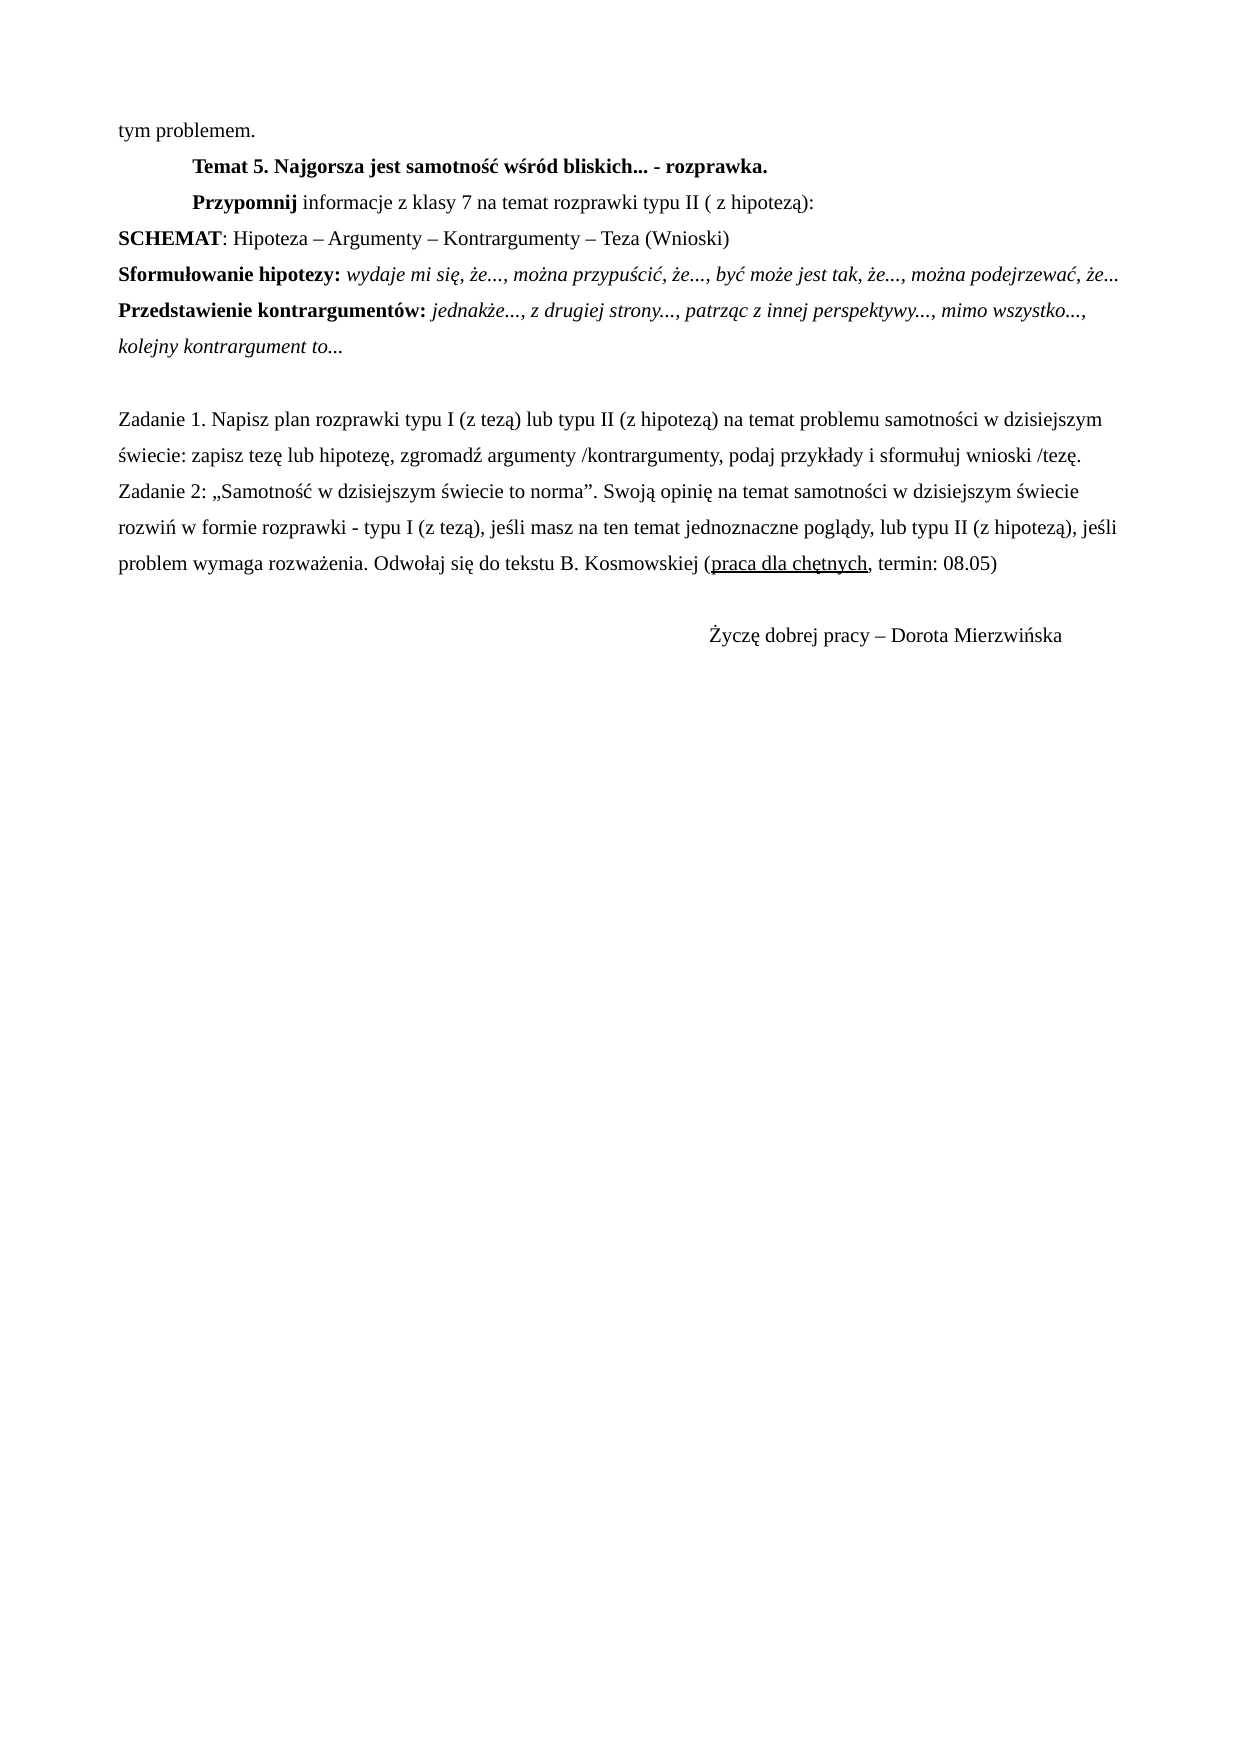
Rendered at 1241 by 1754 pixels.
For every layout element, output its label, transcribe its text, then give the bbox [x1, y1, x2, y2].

text Zadanie 2: „Samotność w dzisiejszym świecie to norma”. Swoją opinię na temat samotności w dzisiejszym świecie rozwiń w formie rozprawki - typu I (z tezą), jeśli masz na ten temat jednoznaczne poglądy, lub typu II (z hipotezą), jeśli problem wymaga rozważenia. Odwołaj się do tekstu B. Kosmowskiej (praca dla chętnych, termin: 08.05) [118, 478, 1122, 575]
text Przypomnij informacje z klasy 7 na temat rozprawki typu II ( z hipotezą): [118, 190, 1122, 214]
text SCHEMAT: Hipoteza – Argumenty – Kontrargumenty – Teza (Wnioski) [118, 226, 1122, 250]
text Sformułowanie hipotezy: wydaje mi się, że..., można przypuścić, że..., być może jest tak, że..., można podejrzewać, że... [118, 262, 1122, 286]
text Przedstawienie kontrargumentów: jednakże..., z drugiej strony..., patrząc z innej perspektywy..., mimo wszystko..., kolejny kontrargument to... [118, 298, 1122, 358]
text Temat 5. Najgorsza jest samotność wśród bliskich... - rozprawka. [118, 154, 1122, 178]
text Zadanie 1. Napisz plan rozprawki typu I (z tezą) lub typu II (z hipotezą) na temat problemu samotności w dzisiejszym świecie: zapisz tezę lub hipotezę, zgromadź argumenty /kontrargumenty, podaj przykłady i sformułuj wnioski /tezę. [118, 406, 1122, 467]
text Życzę dobrej pracy – Dorota Mierzwińska [118, 623, 1122, 647]
text tym problemem. [118, 118, 1122, 142]
